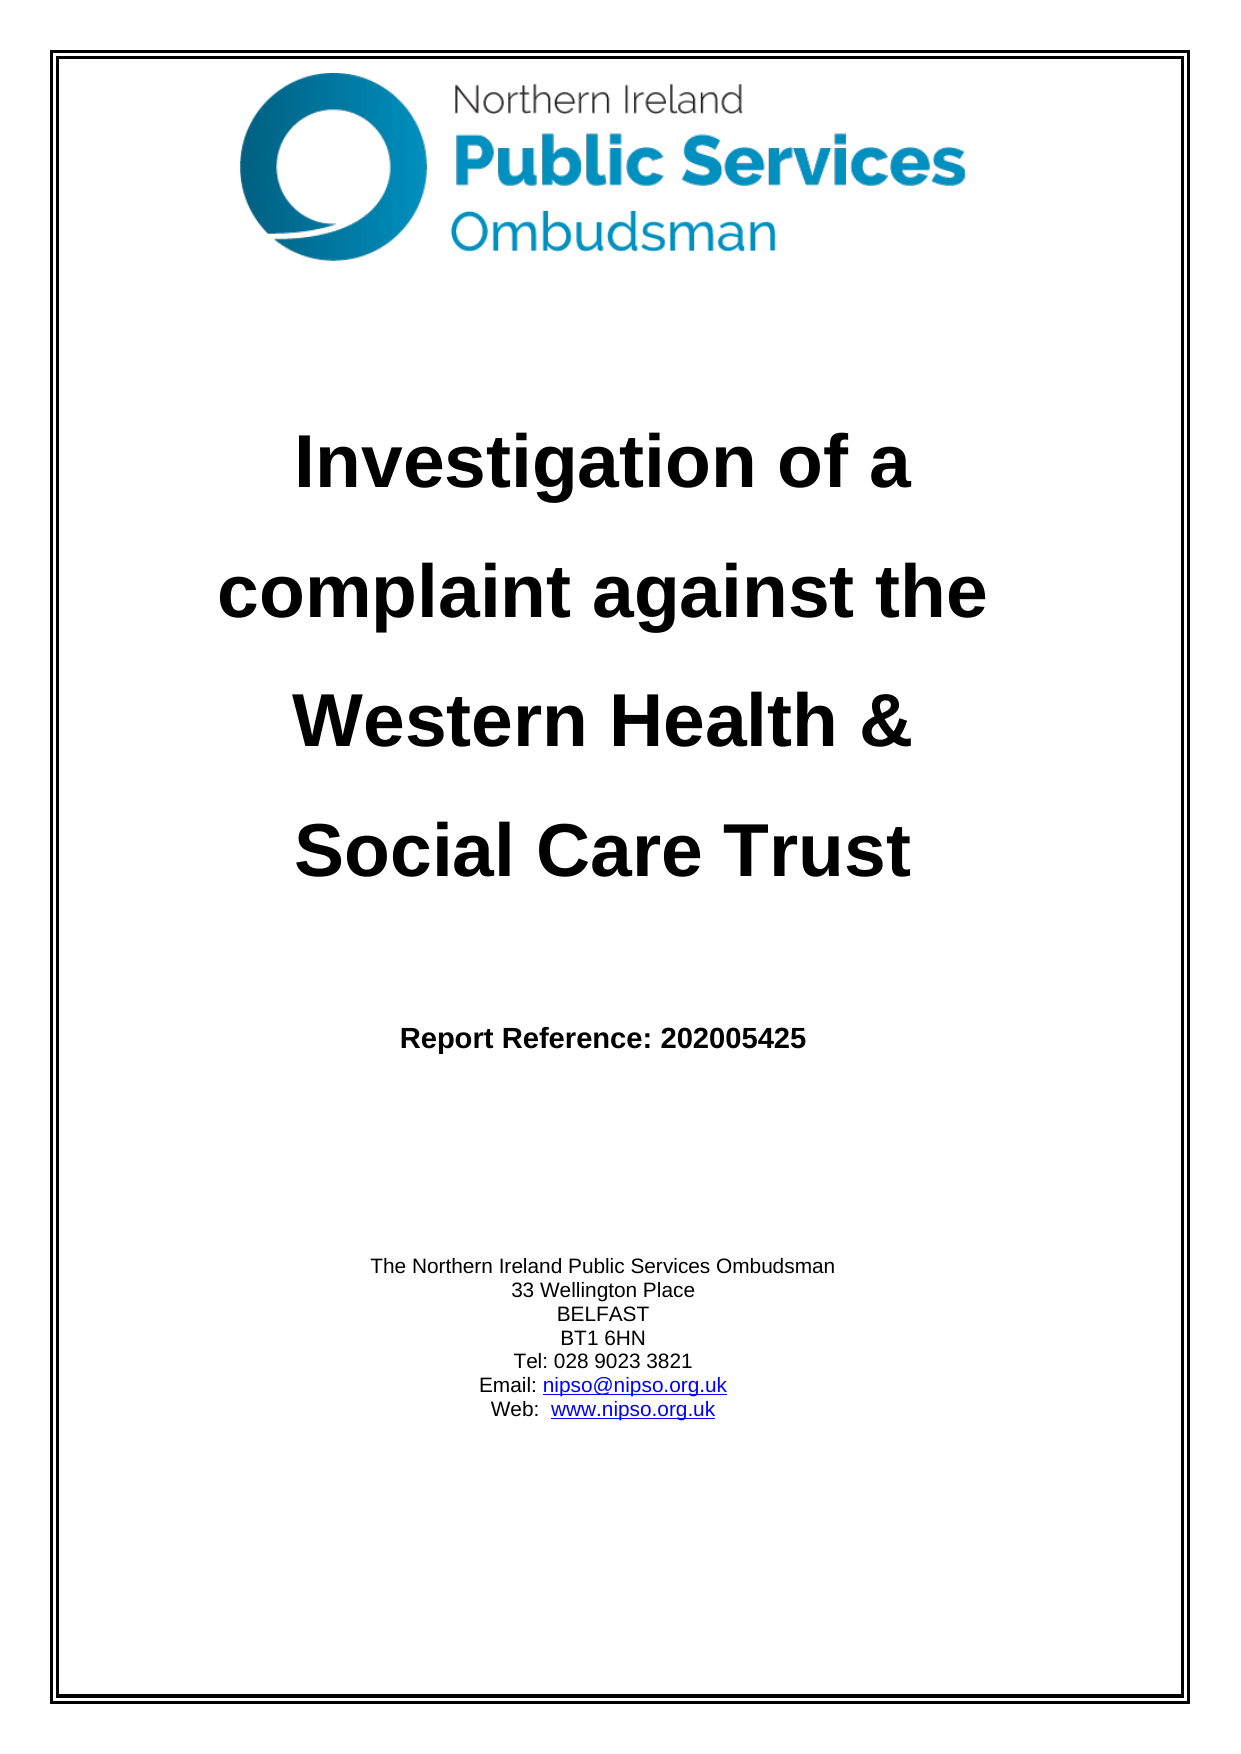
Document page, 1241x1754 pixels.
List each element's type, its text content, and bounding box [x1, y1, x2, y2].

text Investigation of a complaint against the Western Health & Social Care Trust [187, 417, 1019, 892]
text 33 Wellington Place [187, 1277, 1019, 1301]
text BT1 6HN [187, 1325, 1019, 1349]
text Tel: 028 9023 3821 [187, 1349, 1019, 1373]
text Report Reference: 202005425 [187, 1021, 1019, 1055]
text The Northern Ireland Public Services Ombudsman [187, 1253, 1019, 1277]
text BELFAST [187, 1301, 1019, 1325]
text Web: www.nipso.org.uk [187, 1397, 1019, 1421]
text Email: nipso@nipso.org.uk [187, 1373, 1019, 1397]
